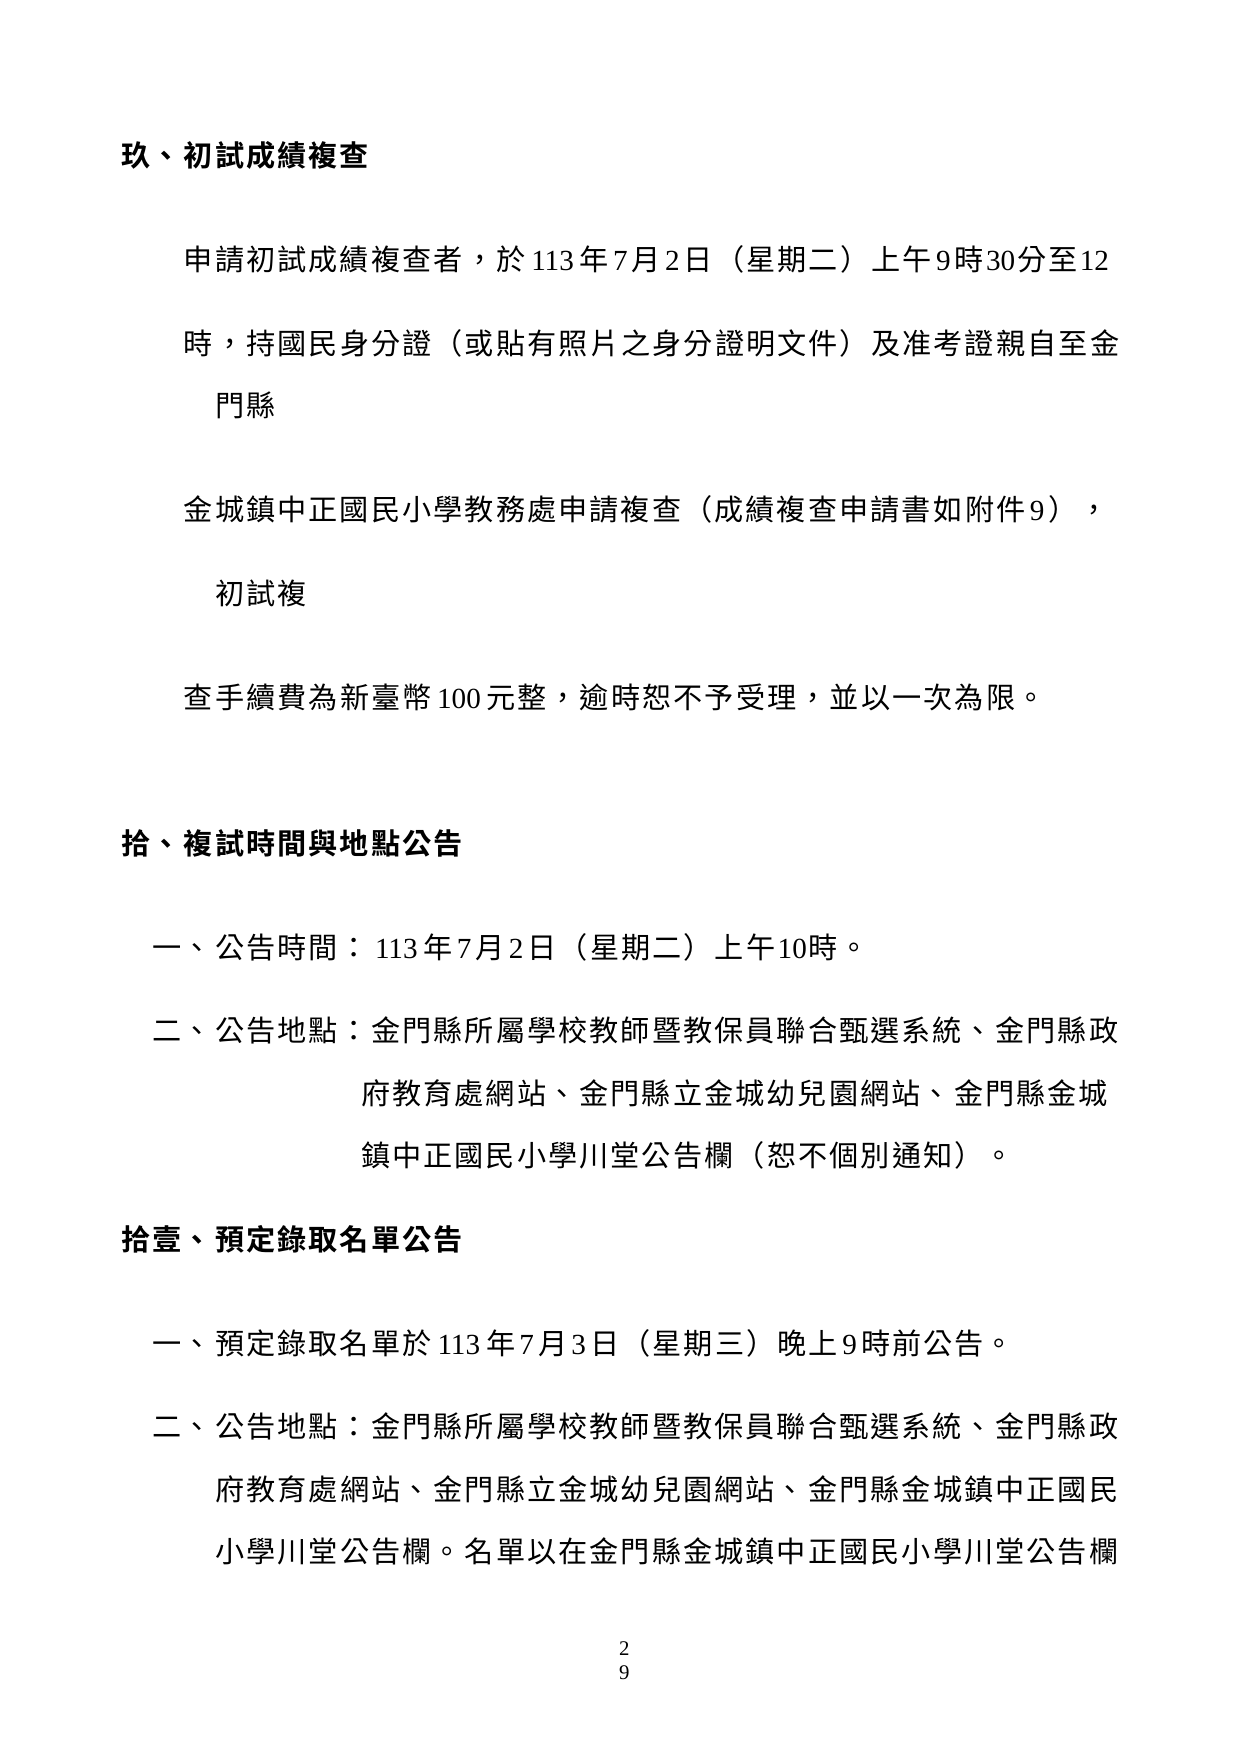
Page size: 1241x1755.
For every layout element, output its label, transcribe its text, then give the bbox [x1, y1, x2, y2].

text 二、公告地點：金門縣所屬學校教師暨教保員聯合甄選系統、金門縣政府教育處網站、金門縣立金城幼兒園網站、金門縣金城鎮中正國民小學川堂公告欄（恕不個別通知）。 [145, 987, 1120, 1175]
text 查手續費為新臺幣100元整，逾時恕不予受理，並以一次為限。 [179, 612, 1120, 737]
text 一、公告時間：113年7月2日（星期二）上午10時。 [145, 862, 1120, 987]
text 一、預定錄取名單於113年7月3日（星期三）晚上9時前公告。 [145, 1258, 1120, 1383]
subtitle 玖、初試成績複查 [120, 112, 1120, 175]
text 二、公告地點：金門縣所屬學校教師暨教保員聯合甄選系統、金門縣政府教育處網站、金門縣立金城幼兒園網站、金門縣金城鎮中正國民小學川堂公告欄。名單以在金門縣金城鎮中正國民小學川堂公告欄 [145, 1383, 1120, 1571]
subtitle 拾壹、預定錄取名單公告 [120, 1196, 1120, 1258]
text 金城鎮中正國民小學教務處申請複查（成績複查申請書如附件9），初試複 [179, 425, 1120, 612]
text 申請初試成績複查者，於113年7月2日（星期二）上午9時30分至12 [179, 175, 1120, 300]
text 時，持國民身分證（或貼有照片之身分證明文件）及准考證親自至金門縣 [179, 300, 1120, 425]
subtitle 拾、複試時間與地點公告 [120, 800, 1120, 862]
